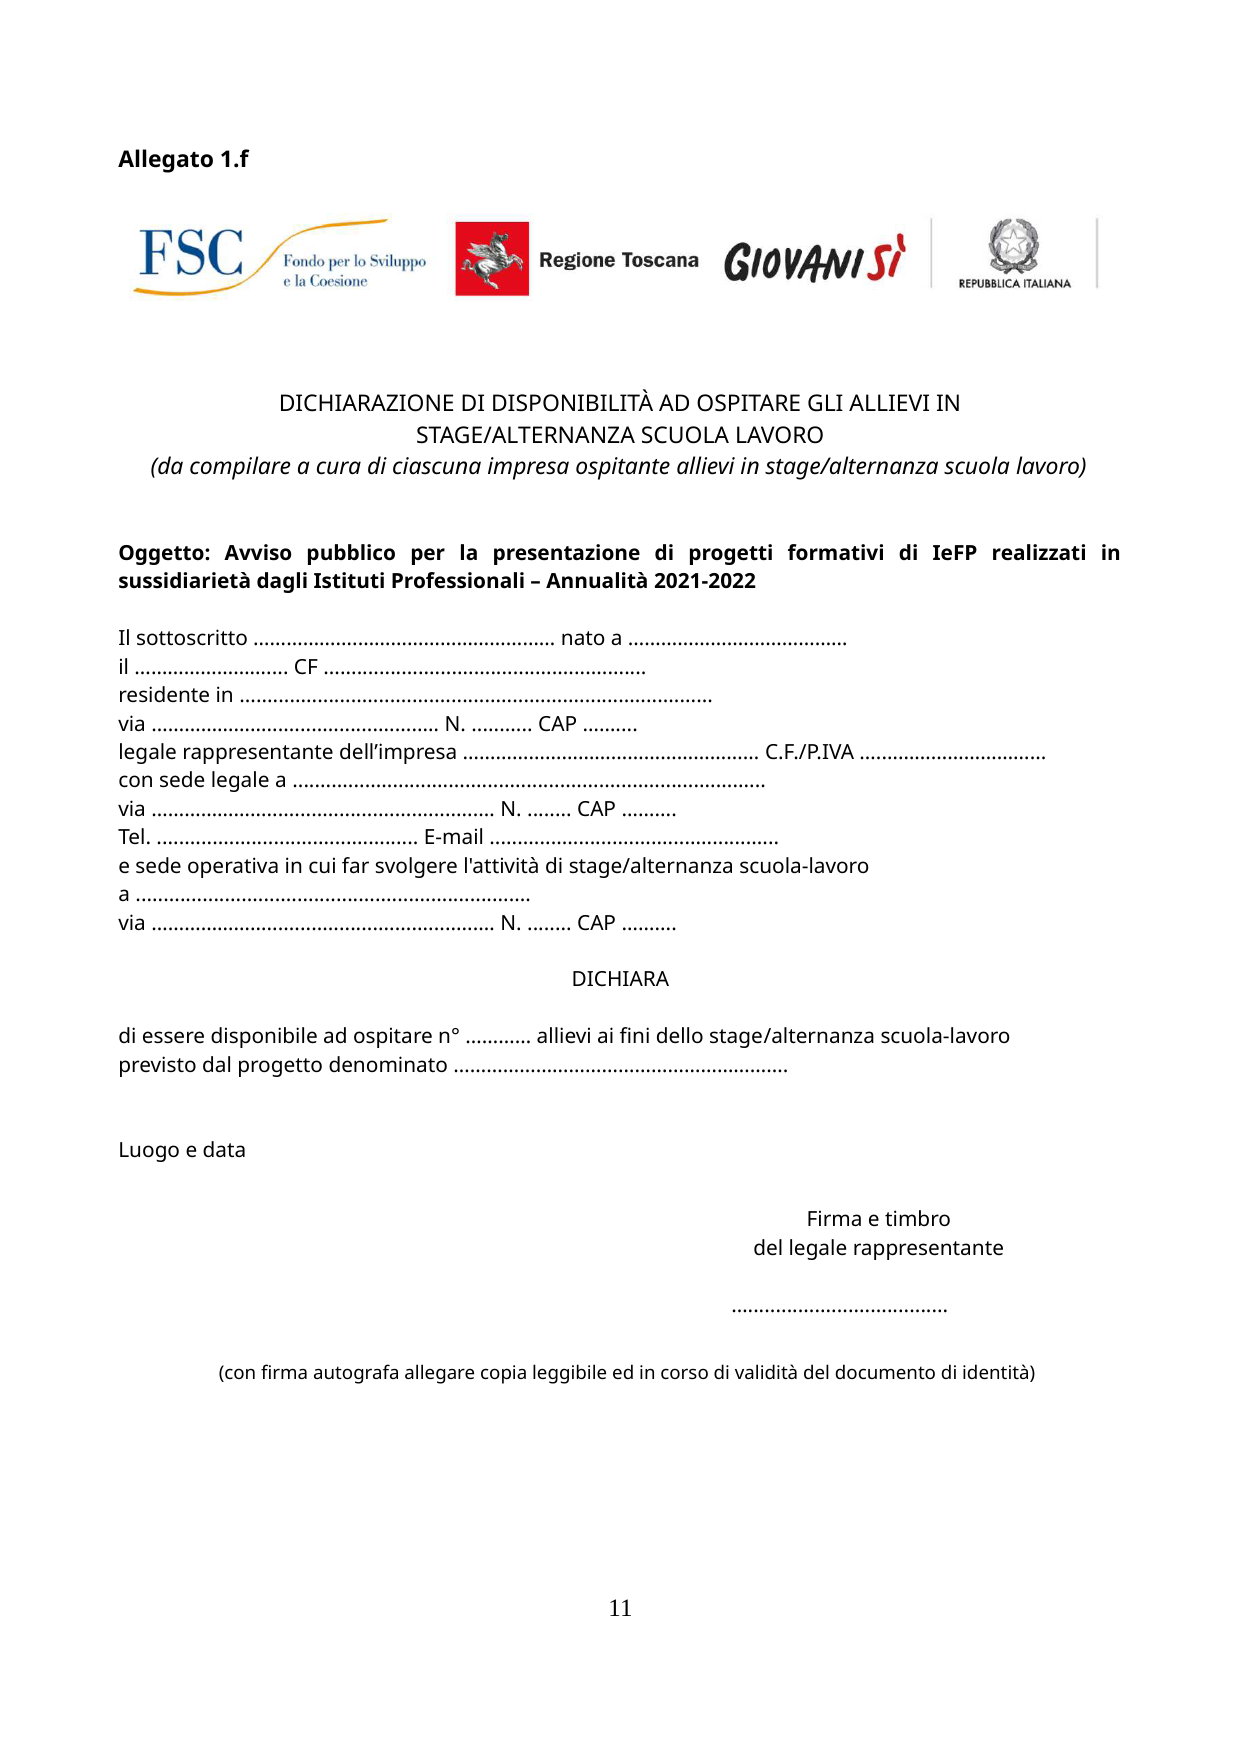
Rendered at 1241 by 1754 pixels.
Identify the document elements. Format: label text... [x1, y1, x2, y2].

text previsto dal progetto denominato ……………………………………………………. [118, 1050, 1122, 1078]
text a ....................................................................... [118, 879, 1122, 908]
text DICHIARAZIONE DI DISPONIBILITÀ AD OSPITARE GLI ALLIEVI IN [118, 387, 1122, 419]
text (da compilare a cura di ciascuna impresa ospitante allievi in stage/alternanza scuola lavoro) [118, 450, 1122, 481]
text via …………………......................................… N. ........ CAP …….... [118, 794, 1122, 822]
text via …………………............................… N. ........... CAP …….... [118, 709, 1122, 737]
text il …………………….... CF .......................................................... [118, 652, 1122, 680]
text residente in ..................................................................................... [118, 680, 1122, 709]
text legale rappresentante dell’impresa ……………………………………………… C.F./P.IVA ….………………………... [118, 737, 1122, 766]
text (con firma autografa allegare copia leggibile ed in corso di validità del documento di identità) [218, 1359, 1122, 1384]
text ….................................... [694, 1290, 1063, 1347]
subtitle Allegato 1.f [118, 143, 1122, 174]
text STAGE/ALTERNANZA SCUOLA LAVORO [118, 419, 1122, 450]
text Luogo e data [118, 1135, 1122, 1164]
text con sede legale a ..................................................................................... [118, 766, 1122, 794]
text Firma e timbro [694, 1204, 1063, 1233]
text Il sottoscritto ……………….……………………………… nato a ……………….………………… [118, 623, 1122, 652]
text e sede operativa in cui far svolgere l'attività di stage/alternanza scuola-lavoro [118, 851, 1122, 879]
text Tel. ............................................... E-mail .................................................... [118, 822, 1122, 851]
text via …………………......................................… N. ........ CAP …….... [118, 908, 1122, 936]
text DICHIARA [118, 964, 1122, 993]
text Oggetto: Avviso pubblico per la presentazione di progetti formativi di IeFP realizzati in sussidiarietà dagli Istituti Professionali – Annualità 2021-2022 [118, 538, 1122, 595]
text di essere disponibile ad ospitare n° ………… allievi ai fini dello stage/alternanza scuola-lavoro [118, 1021, 1122, 1050]
text del legale rappresentante [694, 1233, 1063, 1261]
